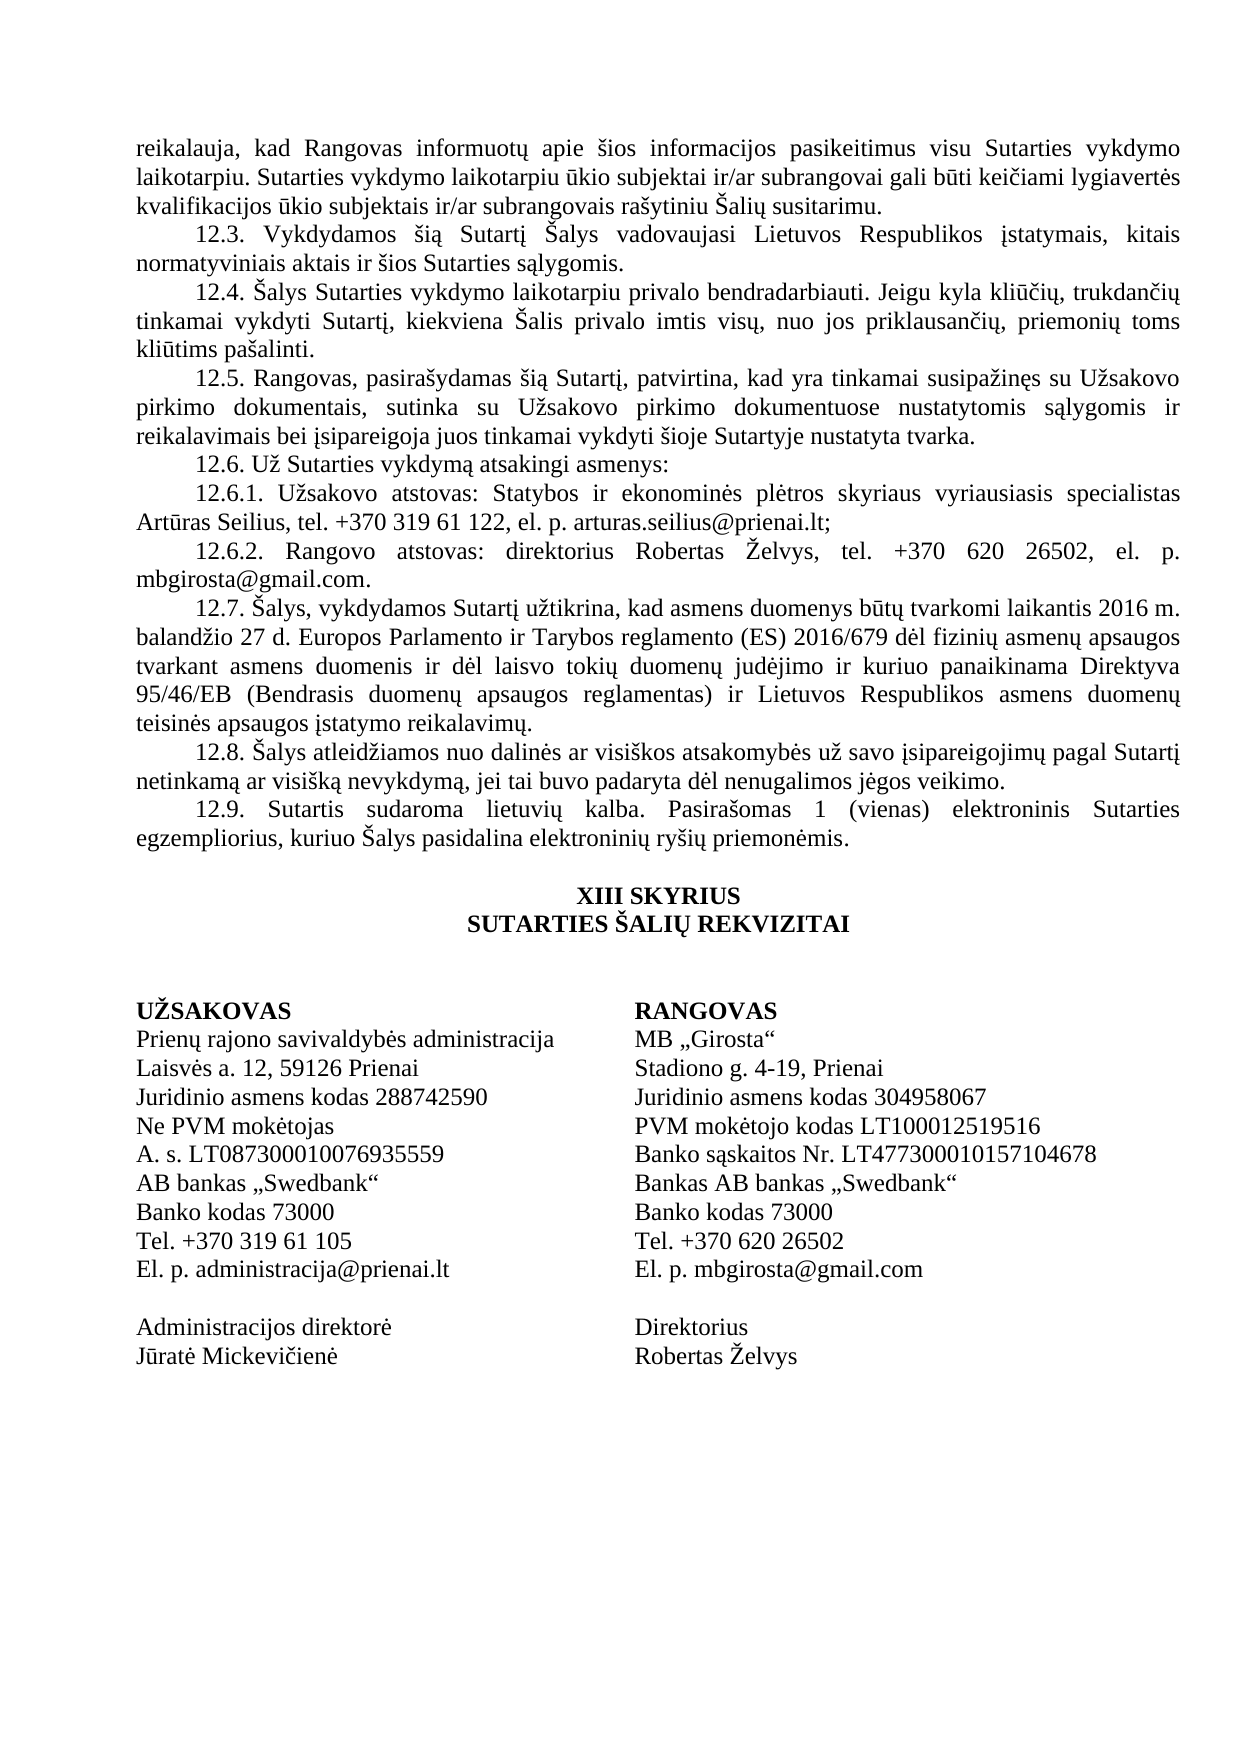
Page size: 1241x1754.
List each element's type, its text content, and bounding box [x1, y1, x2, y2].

text SUTARTIES ŠALIŲ REKVIZITAI [136, 909, 1181, 938]
table_header RANGOVAS [623, 967, 1136, 1024]
text 12.3. Vykdydamos šią Sutartį Šalys vadovaujasi Lietuvos Respublikos įstatymais, kitais normatyviniais aktais ir šios Sutarties sąlygomis. [136, 219, 1181, 277]
table_cell Juridinio asmens kodas 288742590 [125, 1082, 623, 1111]
text 12.9. Sutartis sudaroma lietuvių kalba. Pasirašomas 1 (vienas) elektroninis Sutarties egzempliorius, kuriuo Šalys pasidalina elektroninių ryšių priemonėmis. [136, 794, 1181, 852]
text reikalauja, kad Rangovas informuotų apie šios informacijos pasikeitimus visu Sutarties vykdymo laikotarpiu. Sutarties vykdymo laikotarpiu ūkio subjektai ir/ar subrangovai gali būti keičiami lygiavertės kvalifikacijos ūkio subjektais ir/ar subrangovais rašytiniu Šalių susitarimu. [136, 133, 1181, 219]
text 12.6.2. Rangovo atstovas: direktorius Robertas Želvys, tel. +370 620 26502, el. p. mbgirosta@gmail.com. [136, 536, 1181, 593]
table_cell Direktorius [623, 1312, 1136, 1341]
table_cell A. s. LT087300010076935559 [125, 1140, 623, 1168]
text 12.5. Rangovas, pasirašydamas šią Sutartį, patvirtina, kad yra tinkamai susipažinęs su Užsakovo pirkimo dokumentais, sutinka su Užsakovo pirkimo dokumentuose nustatytomis sąlygomis ir reikalavimais bei įsipareigoja juos tinkamai vykdyti šioje Sutartyje nustatyta tvarka. [136, 363, 1181, 449]
table_cell Stadiono g. 4-19, Prienai [623, 1053, 1136, 1082]
table_cell El. p. administracija@prienai.lt [125, 1255, 623, 1283]
table_cell Ne PVM mokėtojas [125, 1111, 623, 1139]
table_cell Banko sąskaitos Nr. LT477300010157104678 [623, 1140, 1136, 1168]
table_cell Administracijos direktorė [125, 1312, 623, 1341]
table_cell PVM mokėtojo kodas LT100012519516 [623, 1111, 1136, 1139]
table_cell Tel. +370 620 26502 [623, 1226, 1136, 1254]
table_cell [623, 1283, 1136, 1312]
table_cell Laisvės a. 12, 59126 Prienai [125, 1053, 623, 1082]
table_cell Juridinio asmens kodas 304958067 [623, 1082, 1136, 1111]
table_cell Banko kodas 73000 [623, 1197, 1136, 1226]
table_cell Jūratė Mickevičienė [125, 1341, 623, 1369]
text 12.7. Šalys, vykdydamos Sutartį užtikrina, kad asmens duomenys būtų tvarkomi laikantis 2016 m. balandžio 27 d. Europos Parlamento ir Tarybos reglamento (ES) 2016/679 dėl fizinių asmenų apsaugos tvarkant asmens duomenis ir dėl laisvo tokių duomenų judėjimo ir kuriuo panaikinama Direktyva 95/46/EB (Bendrasis duomenų apsaugos reglamentas) ir Lietuvos Respublikos asmens duomenų teisinės apsaugos įstatymo reikalavimų. [136, 593, 1181, 737]
text XIII SKYRIUS [136, 881, 1181, 909]
text 12.8. Šalys atleidžiamos nuo dalinės ar visiškos atsakomybės už savo įsipareigojimų pagal Sutartį netinkamą ar visišką nevykdymą, jei tai buvo padaryta dėl nenugalimos jėgos veikimo. [136, 737, 1181, 794]
table_cell Bankas AB bankas „Swedbank“ [623, 1168, 1136, 1197]
table_cell AB bankas „Swedbank“ [125, 1168, 623, 1197]
table_cell MB „Girosta“ [623, 1025, 1136, 1053]
table_cell [125, 1283, 623, 1312]
table_cell Robertas Želvys [623, 1341, 1136, 1369]
table_cell Banko kodas 73000 [125, 1197, 623, 1226]
table_cell Tel. +370 319 61 105 [125, 1226, 623, 1254]
text 12.4. Šalys Sutarties vykdymo laikotarpiu privalo bendradarbiauti. Jeigu kyla kliūčių, trukdančių tinkamai vykdyti Sutartį, kiekviena Šalis privalo imtis visų, nuo jos priklausančių, priemonių toms kliūtims pašalinti. [136, 277, 1181, 363]
text 12.6. Už Sutarties vykdymą atsakingi asmenys: [136, 449, 1181, 478]
text 12.6.1. Užsakovo atstovas: Statybos ir ekonominės plėtros skyriaus vyriausiasis specialistas Artūras Seilius, tel. +370 319 61 122, el. p. arturas.seilius@prienai.lt; [136, 478, 1181, 536]
table_header UŽSAKOVAS [125, 967, 623, 1024]
table_cell Prienų rajono savivaldybės administracija [125, 1025, 623, 1053]
table_cell El. p. mbgirosta@gmail.com [623, 1255, 1136, 1283]
